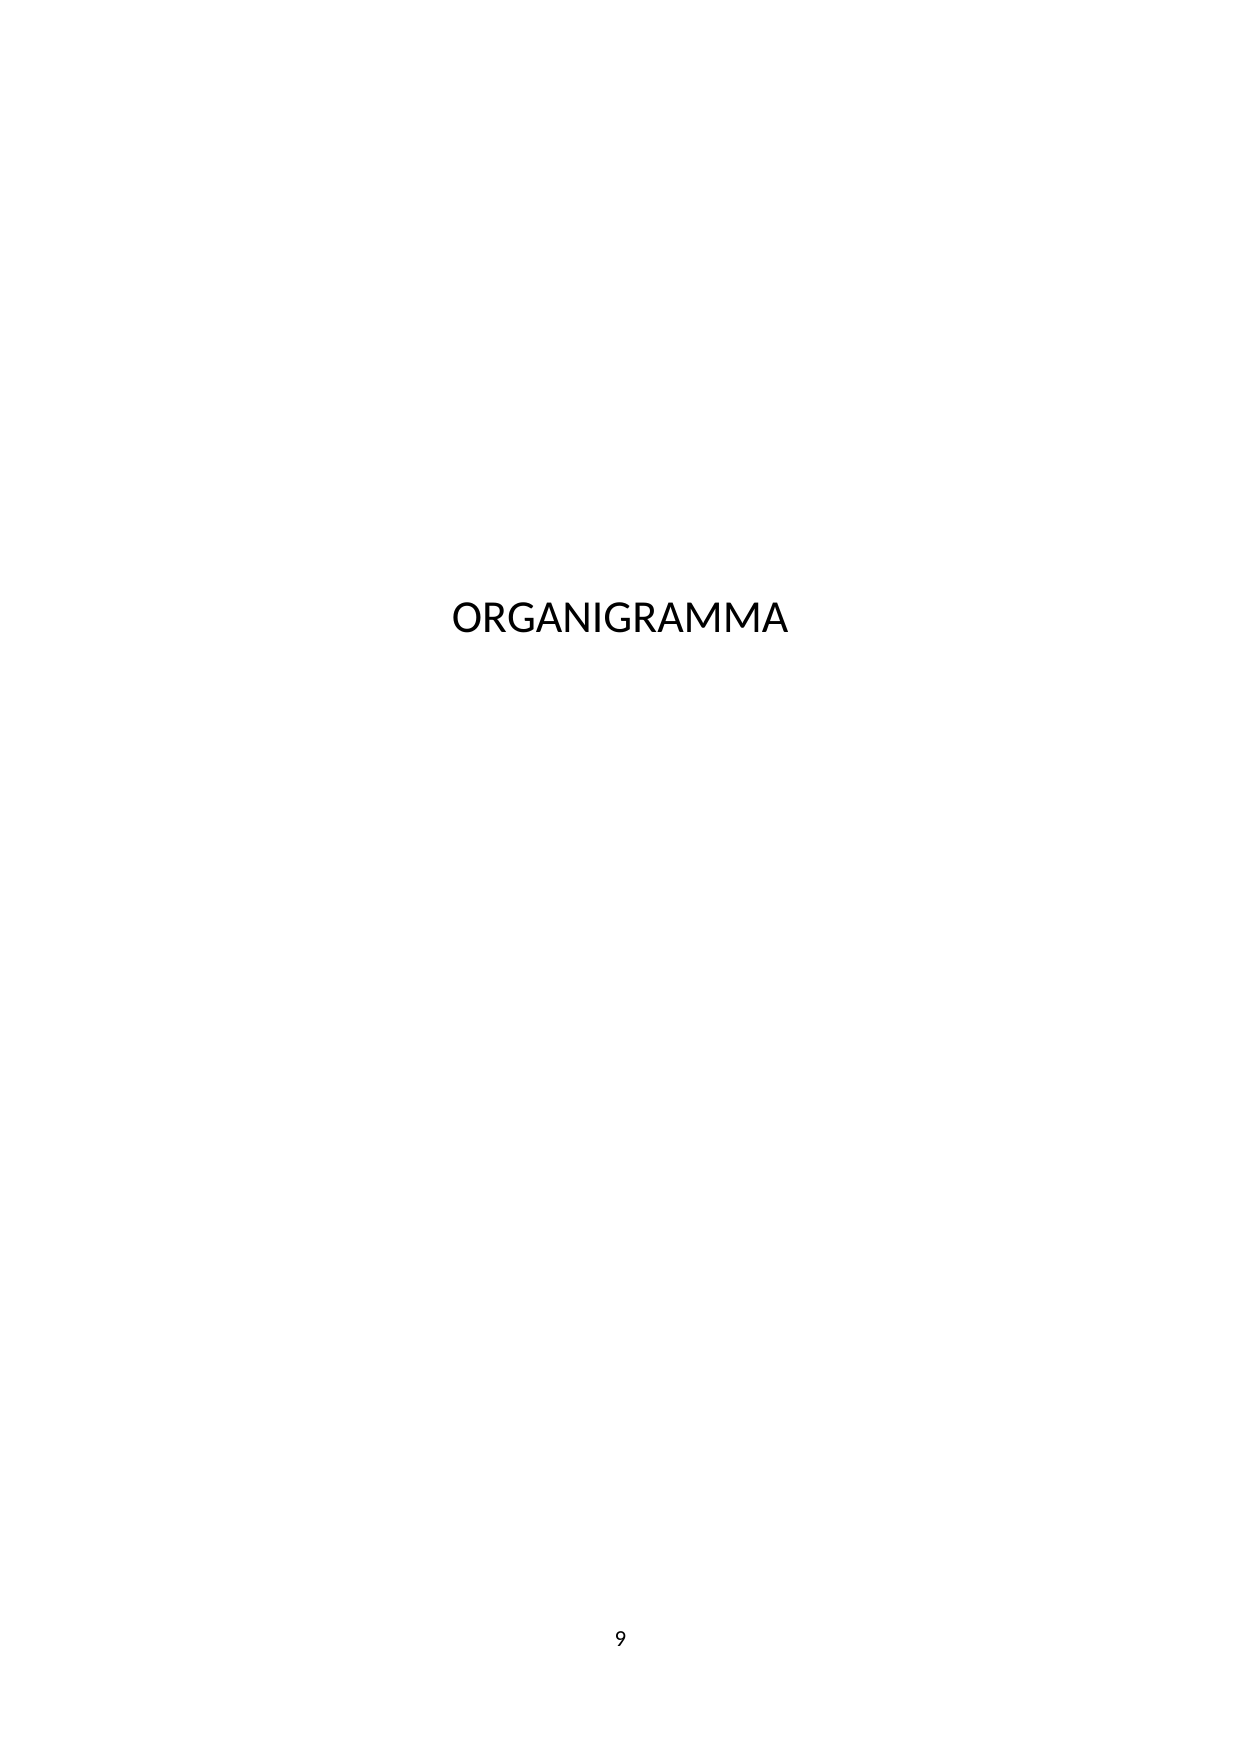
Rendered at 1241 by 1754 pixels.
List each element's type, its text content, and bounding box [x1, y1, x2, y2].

text ORGANIGRAMMA [118, 588, 1122, 644]
